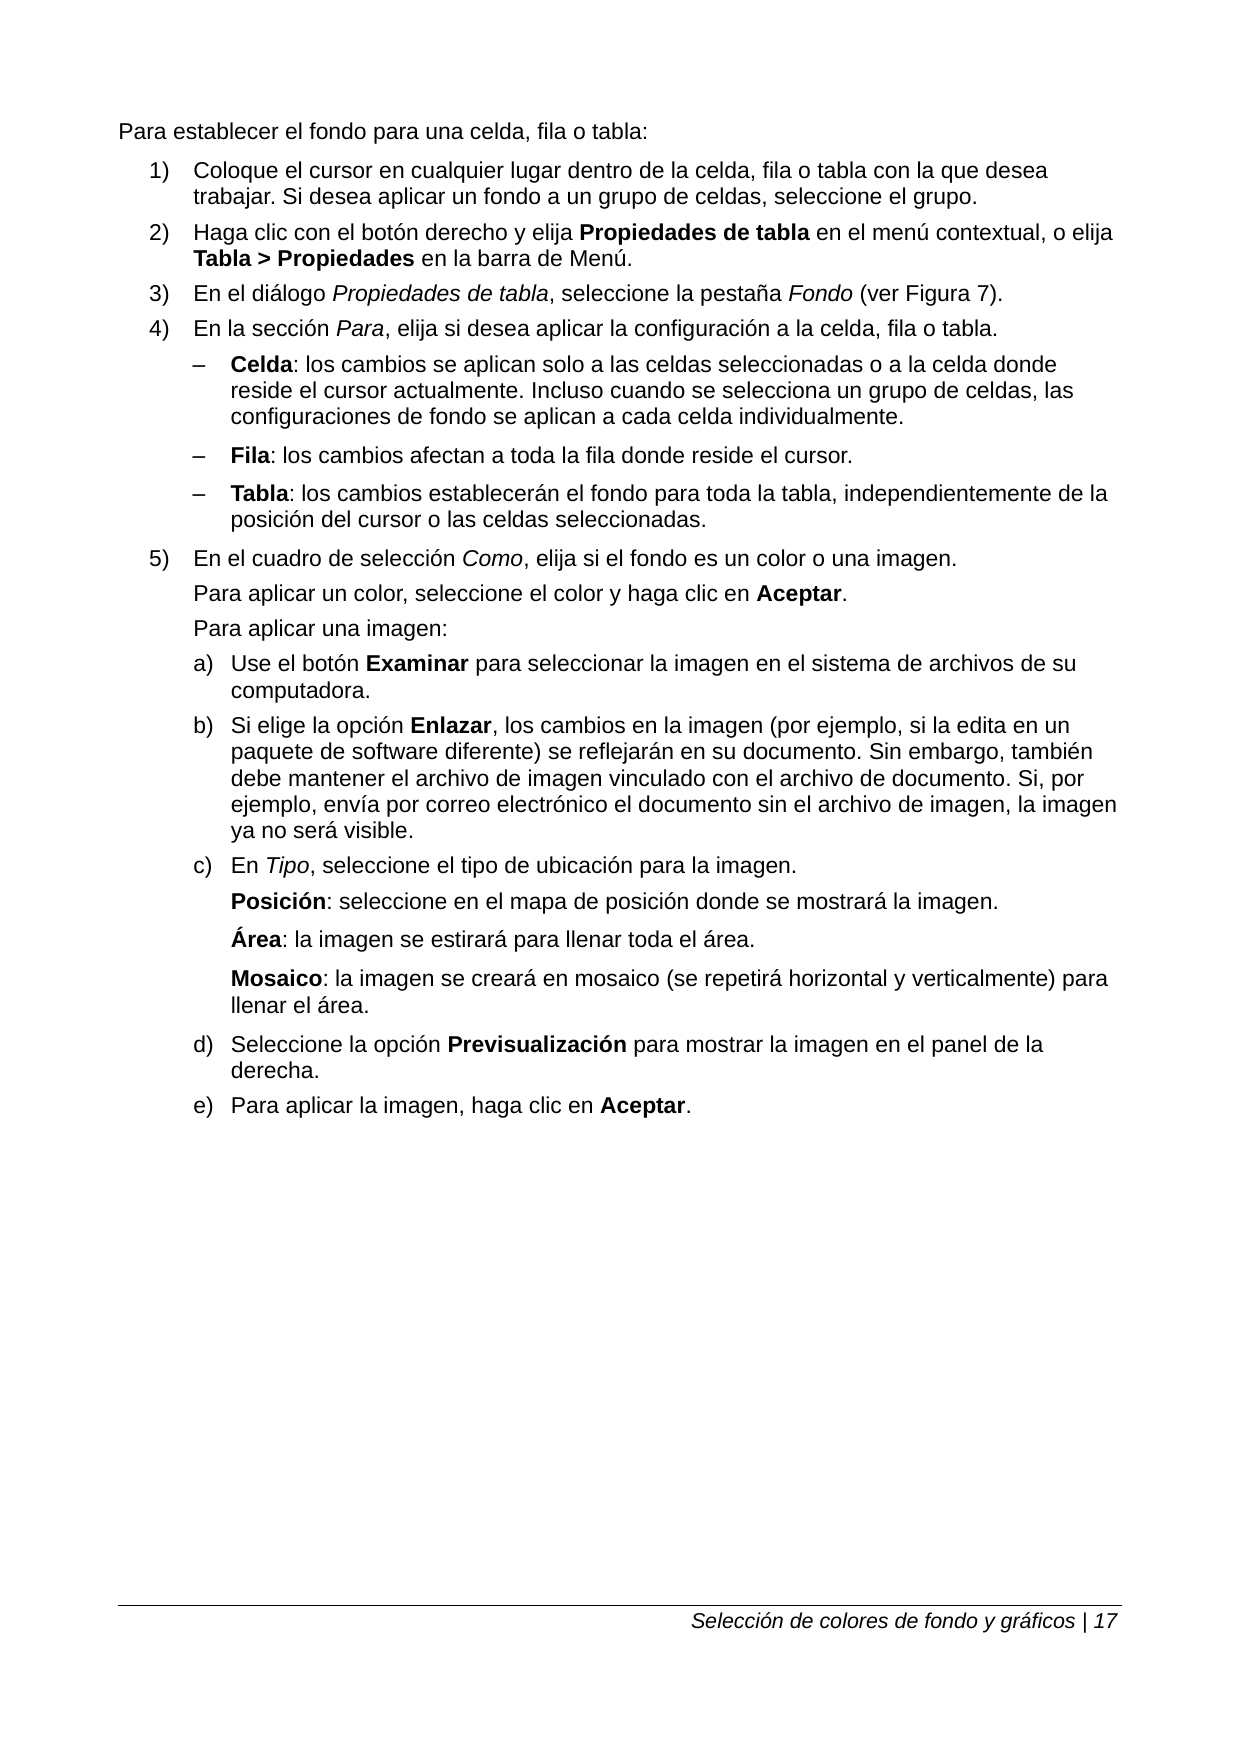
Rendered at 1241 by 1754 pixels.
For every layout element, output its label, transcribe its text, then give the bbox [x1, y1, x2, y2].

list Para aplicar una imagen: [193, 615, 1122, 641]
list Para aplicar un color, seleccione el color y haga clic en Aceptar. [193, 580, 1122, 606]
list Tabla: los cambios establecerán el fondo para toda la tabla, independientemente de la posición del cursor o las celdas seleccionadas. [192, 480, 1122, 533]
list Use el botón Examinar para seleccionar la imagen en el sistema de archivos de su computadora. [193, 650, 1122, 703]
list Para aplicar la imagen, haga clic en Aceptar. [193, 1092, 1122, 1118]
list Posición: seleccione en el mapa de posición donde se mostrará la imagen. [193, 888, 1122, 914]
list Mosaico: la imagen se creará en mosaico (se repetirá horizontal y verticalmente) para llenar el área. [193, 965, 1122, 1018]
list En el diálogo Propiedades de tabla, seleccione la pestaña Fondo (ver Figura 7). [169, 280, 1122, 306]
list Área: la imagen se estirará para llenar toda el área. [193, 926, 1122, 953]
list Para establecer el fondo para una celda, fila o tabla: [118, 118, 1122, 144]
list Seleccione la opción Previsualización para mostrar la imagen en el panel de la derecha. [193, 1031, 1122, 1083]
list Celda: los cambios se aplican solo a las celdas seleccionadas o a la celda donde reside el cursor actualmente. Incluso cuando se selecciona un grupo de celdas, las configuraciones de fondo se aplican a cada celda individualmente. [192, 351, 1122, 429]
list Si elige la opción Enlazar, los cambios en la imagen (por ejemplo, si la edita en un paquete de software diferente) se reflejarán en su documento. Sin embargo, también debe mantener el archivo de imagen vinculado con el archivo de documento. Si, por ejemplo, envía por correo electrónico el documento sin el archivo de imagen, la imagen ya no será visible. [193, 712, 1122, 843]
list Fila: los cambios afectan a toda la fila donde reside el cursor. [192, 442, 1122, 468]
list En el cuadro de selección Como, elija si el fondo es un color o una imagen. [169, 544, 1122, 571]
list Coloque el cursor en cualquier lugar dentro de la celda, fila o tabla con la que desea trabajar. Si desea aplicar un fondo a un grupo de celdas, seleccione el grupo. [169, 157, 1122, 210]
list En la sección Para, elija si desea aplicar la configuración a la celda, fila o tabla. [169, 315, 1122, 342]
list Haga clic con el botón derecho y elija Propiedades de tabla en el menú contextual, o elija Tabla > Propiedades en la barra de Menú. [169, 218, 1122, 271]
list En Tipo, seleccione el tipo de ubicación para la imagen. [193, 852, 1122, 879]
